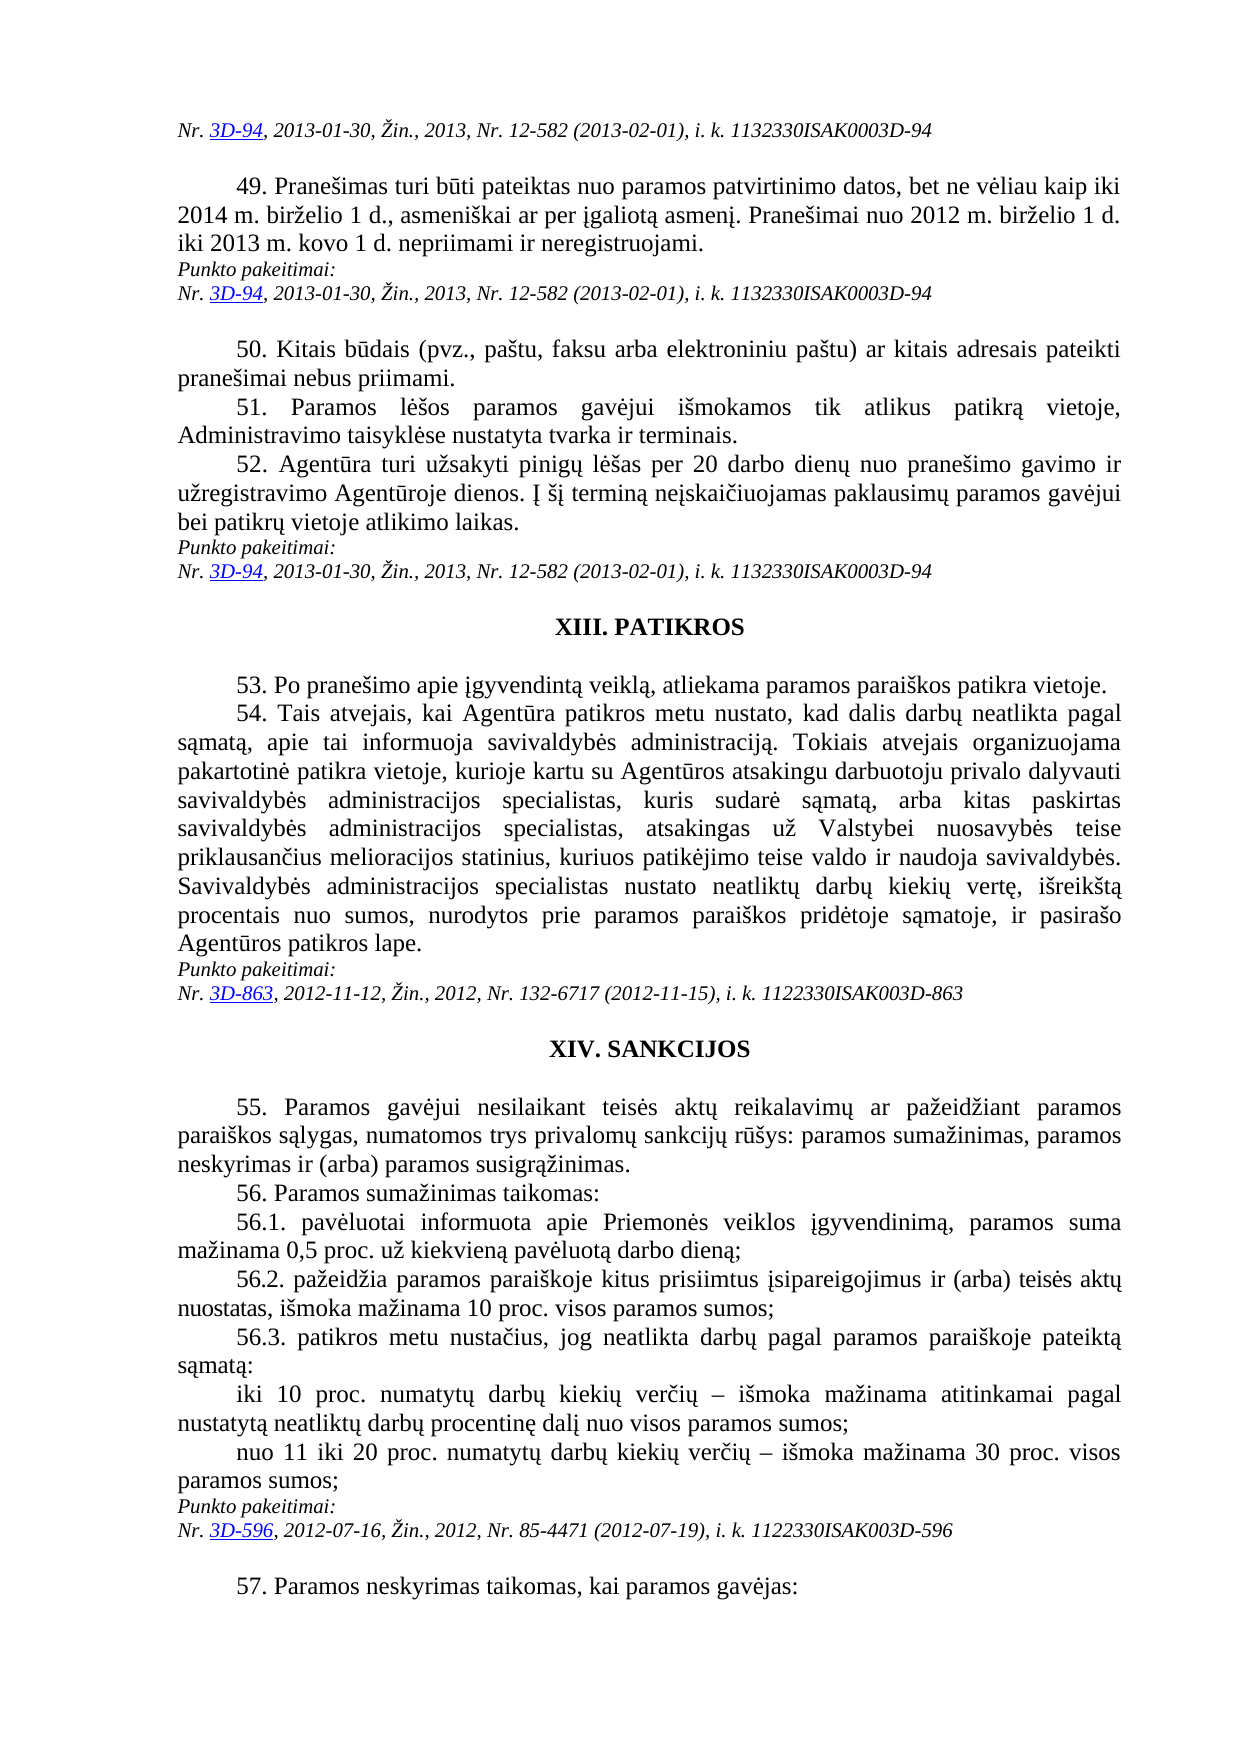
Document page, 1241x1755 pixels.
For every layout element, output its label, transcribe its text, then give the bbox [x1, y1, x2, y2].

text 55. Paramos gavėjui nesilaikant teisės aktų reikalavimų ar pažeidžiant paramos paraiškos sąlygas, numatomos trys privalomų sankcijų rūšys: paramos sumažinimas, paramos neskyrimas ir (arba) paramos susigrąžinimas. [177, 1092, 1122, 1178]
text Nr. 3D-94, 2013-01-30, Žin., 2013, Nr. 12-582 (2013-02-01), i. k. 1132330ISAK0003D-94 [177, 281, 1122, 305]
text 56. Paramos sumažinimas taikomas: [177, 1178, 1122, 1207]
text Nr. 3D-596, 2012-07-16, Žin., 2012, Nr. 85-4471 (2012-07-19), i. k. 1122330ISAK003D-596 [177, 1518, 1122, 1542]
text 54. Tais atvejais, kai Agentūra patikros metu nustato, kad dalis darbų neatlikta pagal sąmatą, apie tai informuoja savivaldybės administraciją. Tokiais atvejais organizuojama pakartotinė patikra vietoje, kurioje kartu su Agentūros atsakingu darbuotoju privalo dalyvauti savivaldybės administracijos specialistas, kuris sudarė sąmatą, arba kitas paskirtas savivaldybės administracijos specialistas, atsakingas už Valstybei nuosavybės teise priklausančius melioracijos statinius, kuriuos patikėjimo teise valdo ir naudoja savivaldybės. Savivaldybės administracijos specialistas nustato neatliktų darbų kiekių vertę, išreikštą procentais nuo sumos, nurodytos prie paramos paraiškos pridėtoje sąmatoje, ir pasirašo Agentūros patikros lape. [177, 698, 1122, 957]
text Punkto pakeitimai: [177, 1494, 1122, 1518]
text 51. Paramos lėšos paramos gavėjui išmokamos tik atlikus patikrą vietoje, Administravimo taisyklėse nustatyta tvarka ir terminais. [177, 392, 1122, 449]
text 53. Po pranešimo apie įgyvendintą veiklą, atliekama paramos paraiškos patikra vietoje. [177, 670, 1122, 698]
text Punkto pakeitimai: [177, 257, 1122, 281]
text XIII. PATIKROS [177, 612, 1122, 641]
text 56.3. patikros metu nustačius, jog neatlikta darbų pagal paramos paraiškoje pateiktą sąmatą: [177, 1322, 1122, 1379]
text nuo 11 iki 20 proc. numatytų darbų kiekių verčių – išmoka mažinama 30 proc. visos paramos sumos; [177, 1437, 1122, 1494]
text Punkto pakeitimai: [177, 535, 1122, 559]
text Nr. 3D-94, 2013-01-30, Žin., 2013, Nr. 12-582 (2013-02-01), i. k. 1132330ISAK0003D-94 [177, 118, 1122, 142]
text Nr. 3D-863, 2012-11-12, Žin., 2012, Nr. 132-6717 (2012-11-15), i. k. 1122330ISAK003D-863 [177, 981, 1122, 1005]
text Punkto pakeitimai: [177, 957, 1122, 981]
text 57. Paramos neskyrimas taikomas, kai paramos gavėjas: [177, 1571, 1122, 1600]
text 56.2. pažeidžia paramos paraiškoje kitus prisiimtus įsipareigojimus ir (arba) teisės aktų nuostatas, išmoka mažinama 10 proc. visos paramos sumos; [177, 1264, 1122, 1322]
text iki 10 proc. numatytų darbų kiekių verčių – išmoka mažinama atitinkamai pagal nustatytą neatliktų darbų procentinę dalį nuo visos paramos sumos; [177, 1379, 1122, 1437]
text 52. Agentūra turi užsakyti pinigų lėšas per 20 darbo dienų nuo pranešimo gavimo ir užregistravimo Agentūroje dienos. Į šį terminą neįskaičiuojamas paklausimų paramos gavėjui bei patikrų vietoje atlikimo laikas. [177, 449, 1122, 535]
text XIV. SANKCIJOS [177, 1034, 1122, 1063]
text 56.1. pavėluotai informuota apie Priemonės veiklos įgyvendinimą, paramos suma mažinama 0,5 proc. už kiekvieną pavėluotą darbo dieną; [177, 1207, 1122, 1264]
text 50. Kitais būdais (pvz., paštu, faksu arba elektroniniu paštu) ar kitais adresais pateikti pranešimai nebus priimami. [177, 334, 1122, 392]
text 49. Pranešimas turi būti pateiktas nuo paramos patvirtinimo datos, bet ne vėliau kaip iki 2014 m. birželio 1 d., asmeniškai ar per įgaliotą asmenį. Pranešimai nuo 2012 m. birželio 1 d. iki 2013 m. kovo 1 d. nepriimami ir neregistruojami. [177, 171, 1122, 257]
text Nr. 3D-94, 2013-01-30, Žin., 2013, Nr. 12-582 (2013-02-01), i. k. 1132330ISAK0003D-94 [177, 559, 1122, 583]
